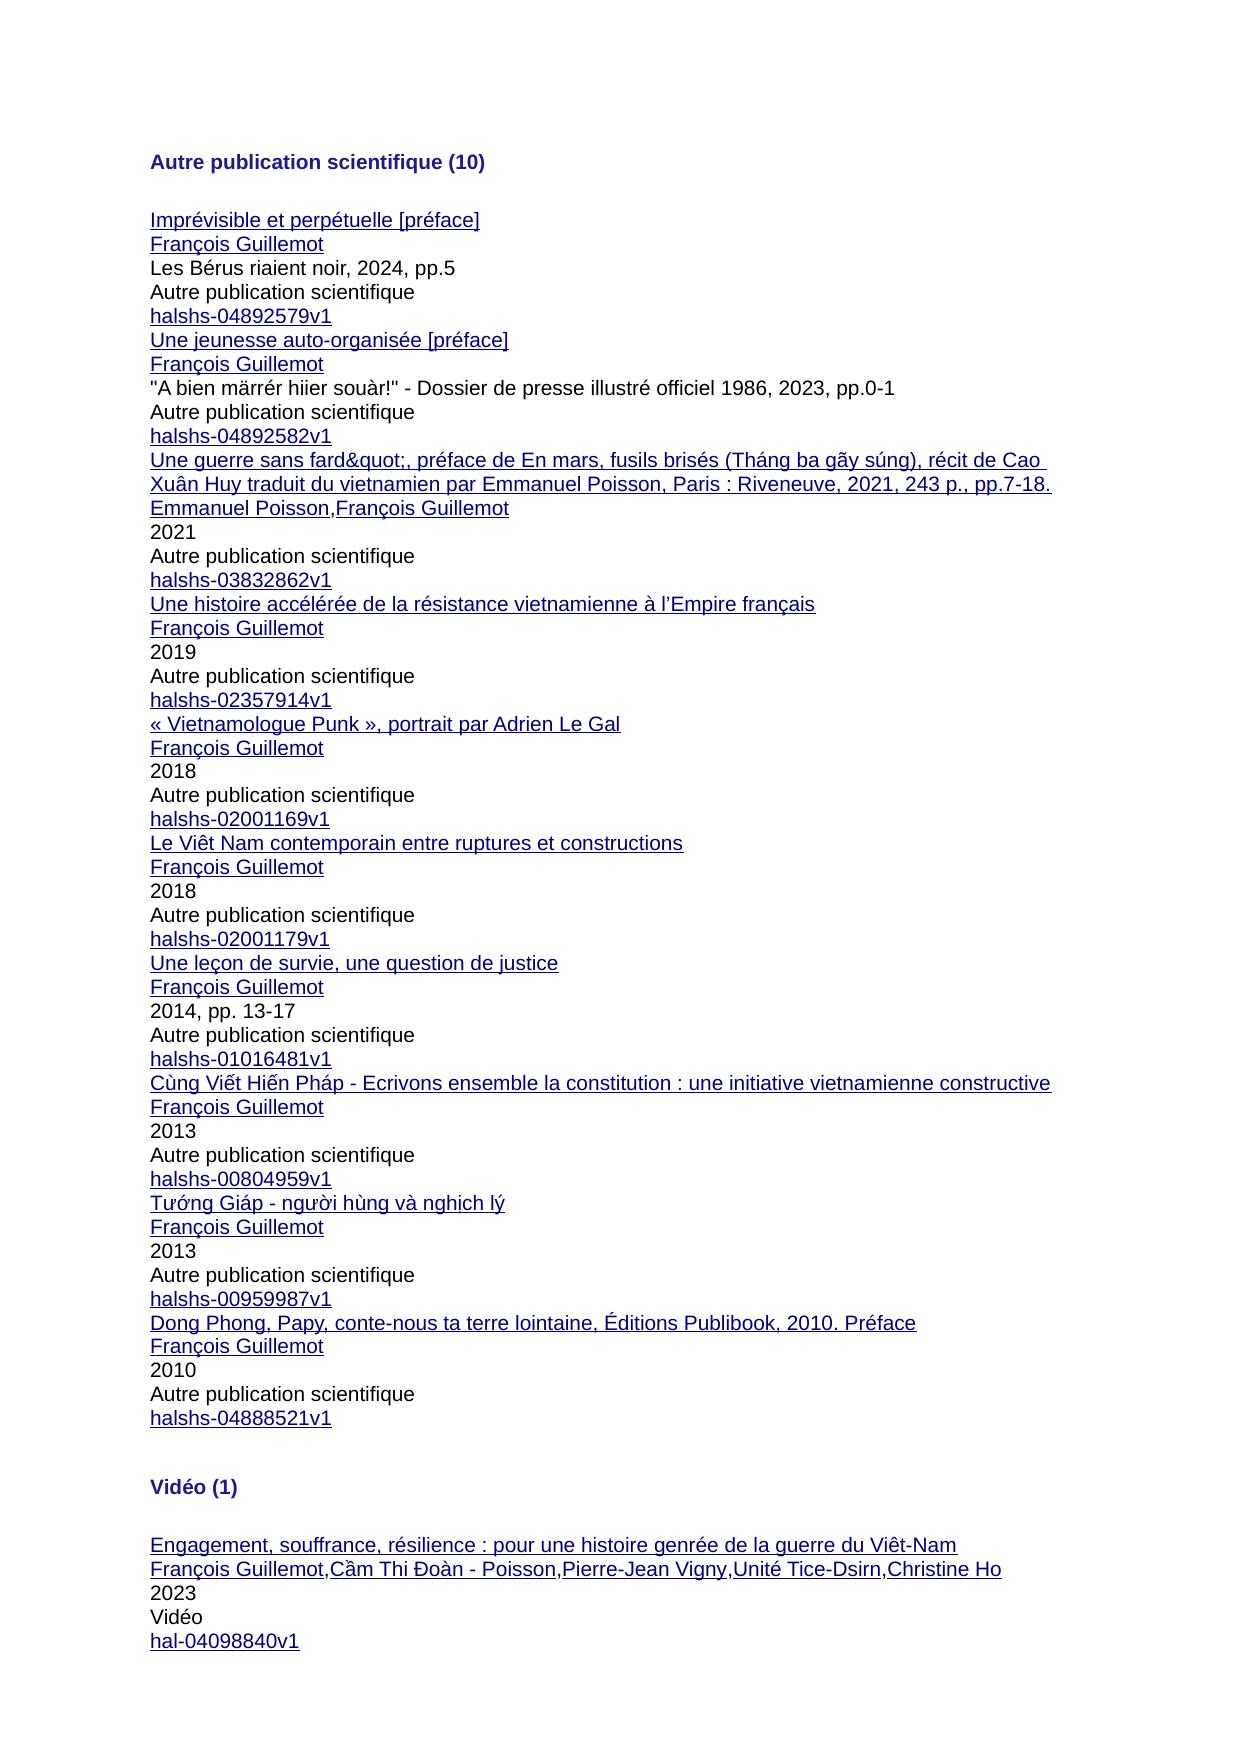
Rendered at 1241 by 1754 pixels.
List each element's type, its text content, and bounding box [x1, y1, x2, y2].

table_cell Une leçon de survie, une question de justice François Guillemot 2014, pp. 13-17 Autre publication scientifique halshs-01016481v1 [150, 951, 1090, 1071]
table_cell Une jeunesse auto-organisée [préface] François Guillemot "A bien märrér hiier souàr!" - Dossier de presse illustré officiel 1986, 2023, pp.0-1 Autre publication scientifique halshs-04892582v1 [150, 328, 1090, 448]
table_cell Une guerre sans fard&quot;, préface de En mars, fusils brisés (Tháng ba gãy súng), récit de Cao Xuân Huy traduit du vietnamien par Emmanuel Poisson, Paris : Riveneuve, 2021, 243 p., pp.7-18. Emmanuel Poisson,François Guillemot 2021 Autre publication scientifique halshs-03832862v1 [150, 448, 1090, 592]
table_header Imprévisible et perpétuelle [préface] François Guillemot Les Bérus riaient noir, 2024, pp.5 Autre publication scientifique halshs-04892579v1 [150, 208, 1090, 328]
table_cell Tướng Giáp - người hùng và nghịch lý François Guillemot 2013 Autre publication scientifique halshs-00959987v1 [150, 1191, 1090, 1310]
table_cell Dong Phong, Papy, conte-nous ta terre lointaine, Éditions Publibook, 2010. Préface François Guillemot 2010 Autre publication scientifique halshs-04888521v1 [150, 1310, 1090, 1430]
subtitle Autre publication scientifique (10) [150, 150, 1090, 174]
table_cell « Vietnamologue Punk », portrait par Adrien Le Gal François Guillemot 2018 Autre publication scientifique halshs-02001169v1 [150, 711, 1090, 831]
table_cell Le Viêt Nam contemporain entre ruptures et constructions François Guillemot 2018 Autre publication scientifique halshs-02001179v1 [150, 831, 1090, 951]
subtitle Vidéo (1) [150, 1475, 1090, 1499]
table_cell Une histoire accélérée de la résistance vietnamienne à l’Empire français François Guillemot 2019 Autre publication scientifique halshs-02357914v1 [150, 592, 1090, 711]
table_header Engagement, souffrance, résilience : pour une histoire genrée de la guerre du Viêt-Nam François Guillemot,Cầm Thi Đoàn - Poisson,Pierre-Jean Vigny,Unité Tice-Dsirn,Christine Ho 2023 Vidéo hal-04098840v1 [150, 1533, 1090, 1653]
table_cell Cùng Viết Hiến Pháp - Ecrivons ensemble la constitution : une initiative vietnamienne constructive François Guillemot 2013 Autre publication scientifique halshs-00804959v1 [150, 1071, 1090, 1191]
